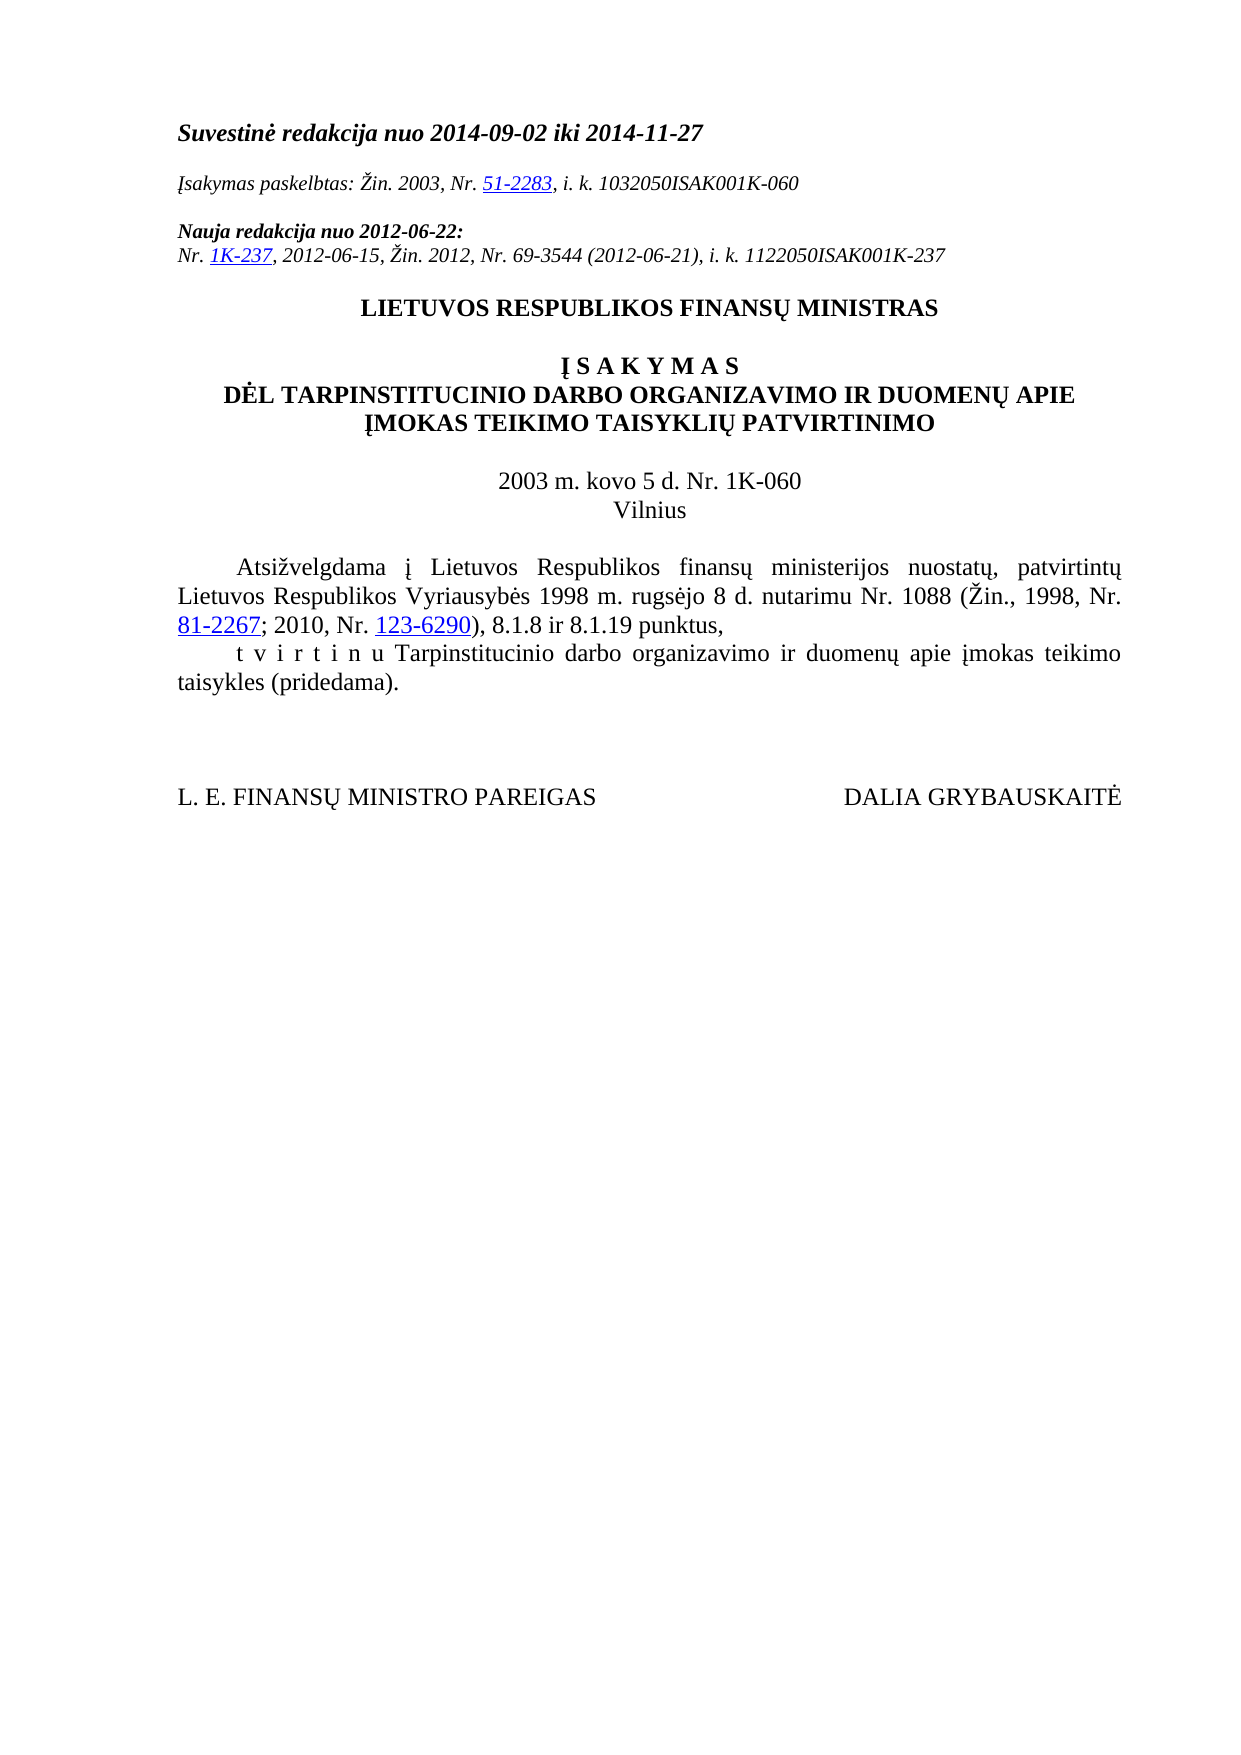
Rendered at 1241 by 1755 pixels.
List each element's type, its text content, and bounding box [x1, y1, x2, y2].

text DĖL TARPINSTITUCINIO DARBO ORGANIZAVIMO IR DUOMENŲ APIE ĮMOKAS TEIKIMO TAISYKLIŲ PATVIRTINIMO [177, 380, 1122, 437]
text 2003 m. kovo 5 d. Nr. 1K-060 [177, 466, 1122, 495]
text Nauja redakcija nuo 2012-06-22: [177, 219, 1122, 243]
text Įsakymas paskelbtas: Žin. 2003, Nr. 51-2283, i. k. 1032050ISAK001K-060 [177, 171, 1122, 195]
text LIETUVOS RESPUBLIKOS FINANSŲ MINISTRAS [177, 293, 1122, 322]
text Atsižvelgdama į Lietuvos Respublikos finansų ministerijos nuostatų, patvirtintų Lietuvos Respublikos Vyriausybės 1998 m. rugsėjo 8 d. nutarimu Nr. 1088 (Žin., 1998, Nr. 81-2267; 2010, Nr. 123-6290), 8.1.8 ir 8.1.19 punktus, [177, 552, 1122, 638]
text t v i r t i n u Tarpinstitucinio darbo organizavimo ir duomenų apie įmokas teikimo taisykles (pridedama). [177, 638, 1122, 696]
text Suvestinė redakcija nuo 2014-09-02 iki 2014-11-27 [177, 118, 1122, 147]
text L. E. FINANSŲ MINISTRO PAREIGAS DALIA GRYBAUSKAITĖ [177, 782, 1122, 811]
text Vilnius [177, 495, 1122, 523]
text Nr. 1K-237, 2012-06-15, Žin. 2012, Nr. 69-3544 (2012-06-21), i. k. 1122050ISAK001K-237 [177, 243, 1122, 267]
text ĮSAKYMAS [177, 351, 1122, 380]
